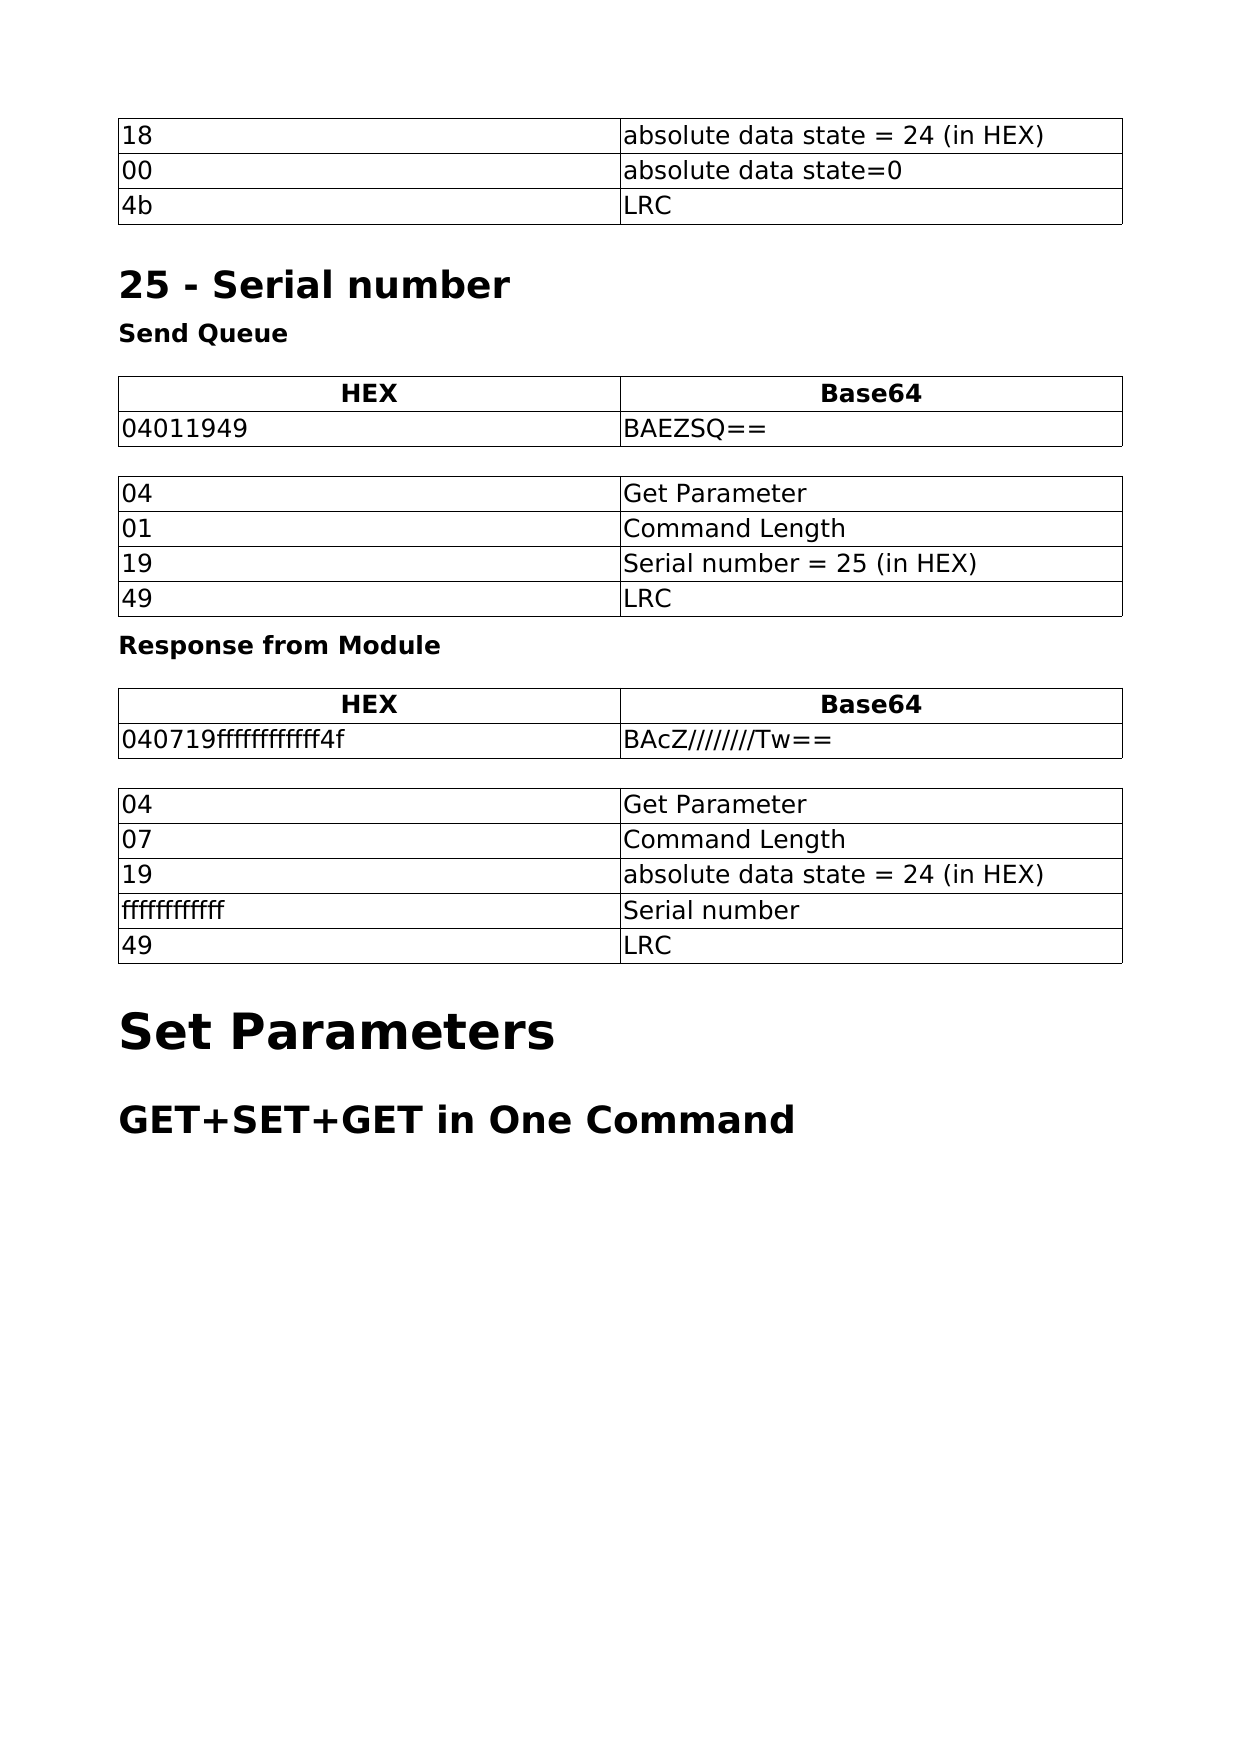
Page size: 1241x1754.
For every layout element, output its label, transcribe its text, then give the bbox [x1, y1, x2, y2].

table_cell 07 [119, 824, 620, 858]
table_cell 00 [119, 154, 620, 188]
subtitle Set Parameters [118, 1003, 1122, 1061]
table_header 04 [119, 789, 620, 823]
subtitle 25 - Serial number [118, 263, 1122, 307]
table_cell Command Length [621, 824, 1122, 858]
table_cell Serial number [621, 894, 1122, 928]
table_cell BAEZSQ== [621, 412, 1122, 446]
table_cell LRC [621, 929, 1122, 963]
table_cell 01 [119, 512, 620, 546]
table_cell Command Length [621, 512, 1122, 546]
table_header Get Parameter [621, 477, 1122, 511]
table_header HEX [119, 689, 620, 723]
table_header HEX [119, 377, 620, 411]
table_cell 19 [119, 547, 620, 581]
text Send Queue [118, 319, 1122, 349]
table_cell absolute data state = 24 (in HEX) [621, 119, 1122, 153]
table_cell BAcZ////////Tw== [621, 724, 1122, 758]
table_cell LRC [621, 582, 1122, 616]
table_cell 49 [119, 929, 620, 963]
table_cell 4b [119, 189, 620, 223]
table_cell ffffffffffff [119, 894, 620, 928]
subtitle GET+SET+GET in One Command [118, 1099, 1122, 1142]
table_cell 18 [119, 119, 620, 153]
table_header Base64 [621, 377, 1122, 411]
table_header Get Parameter [621, 789, 1122, 823]
table_cell absolute data state = 24 (in HEX) [621, 859, 1122, 893]
table_header 04 [119, 477, 620, 511]
table_header Base64 [621, 689, 1122, 723]
table_cell Serial number = 25 (in HEX) [621, 547, 1122, 581]
table_cell 040719ffffffffffff4f [119, 724, 620, 758]
text Response from Module [118, 631, 1122, 660]
table_cell absolute data state=0 [621, 154, 1122, 188]
table_cell 19 [119, 859, 620, 893]
table_cell LRC [621, 189, 1122, 223]
table_cell 04011949 [119, 412, 620, 446]
table_cell 49 [119, 582, 620, 616]
